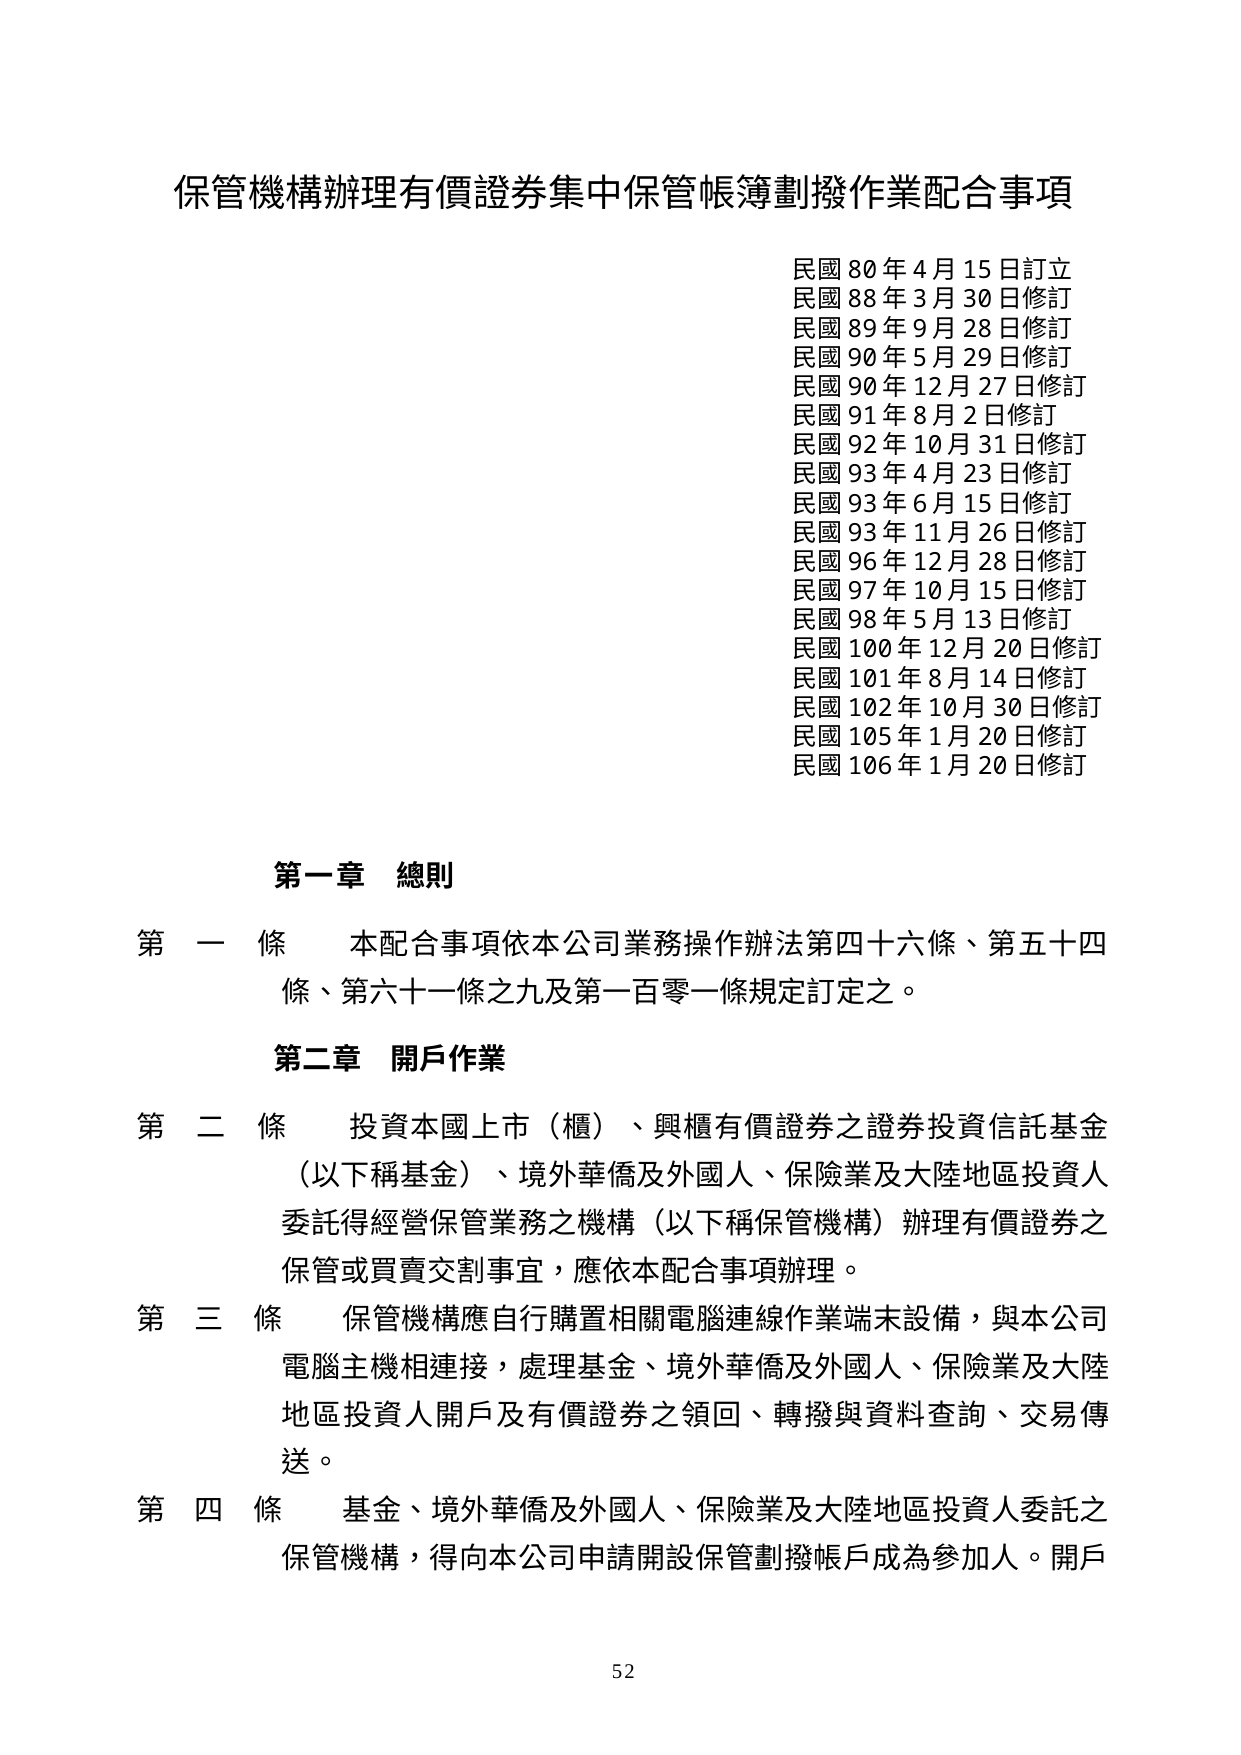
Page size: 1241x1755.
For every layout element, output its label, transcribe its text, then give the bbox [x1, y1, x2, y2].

text 民國91年8月2日修訂 [646, 401, 1110, 430]
text 民國93年4月23日修訂 [646, 459, 1110, 489]
text 民國102年10月30日修訂 [646, 693, 1110, 722]
text 民國105年1月20日修訂 [646, 722, 1110, 751]
text 第 四 條 基金、境外華僑及外國人、保險業及大陸地區投資人委託之保管機構，得向本公司申請開設保管劃撥帳戶成為參加人。開戶 [136, 1482, 1110, 1578]
text 第 一 條 本配合事項依本公司業務操作辦法第四十六條、第五十四條、第六十一條之九及第一百零一條規定訂定之。 [136, 916, 1110, 1012]
text 民國80年4月15日訂立 [645, 255, 1110, 284]
subtitle 第二章 開戶作業 [273, 1031, 1110, 1079]
text 第 三 條 保管機構應自行購置相關電腦連線作業端末設備，與本公司電腦主機相連接，處理基金、境外華僑及外國人、保險業及大陸地區投資人開戶及有價證券之領回、轉撥與資料查詢、交易傳送。 [136, 1291, 1110, 1482]
text 民國90年12月27日修訂 [646, 372, 1110, 401]
text 民國93年11月26日修訂 [646, 518, 1110, 547]
text 民國96年12月28日修訂 [646, 547, 1110, 576]
subtitle 保管機構辦理有價證券集中保管帳簿劃撥作業配合事項 [136, 168, 1110, 216]
text 民國100年12月20日修訂 [646, 634, 1110, 664]
text 民國101年8月14日修訂 [646, 664, 1110, 693]
subtitle 第一章 總則 [273, 848, 1110, 896]
text 民國92年10月31日修訂 [646, 430, 1110, 459]
text 民國88年3月30日修訂 [645, 284, 1110, 314]
text 民國90年5月29日修訂 [645, 343, 1110, 372]
text 民國98年5月13日修訂 [646, 605, 1110, 634]
text 第 二 條 投資本國上市（櫃）、興櫃有價證券之證券投資信託基金（以下稱基金）、境外華僑及外國人、保險業及大陸地區投資人委託得經營保管業務之機構（以下稱保管機構）辦理有價證券之保管或買賣交割事宜，應依本配合事項辦理。 [136, 1099, 1110, 1291]
text 民國97年10月15日修訂 [646, 576, 1110, 605]
text 民國89年9月28日修訂 [645, 314, 1110, 343]
text 民國93年6月15日修訂 [646, 489, 1110, 518]
text 民國106年1月20日修訂 [646, 751, 1110, 780]
